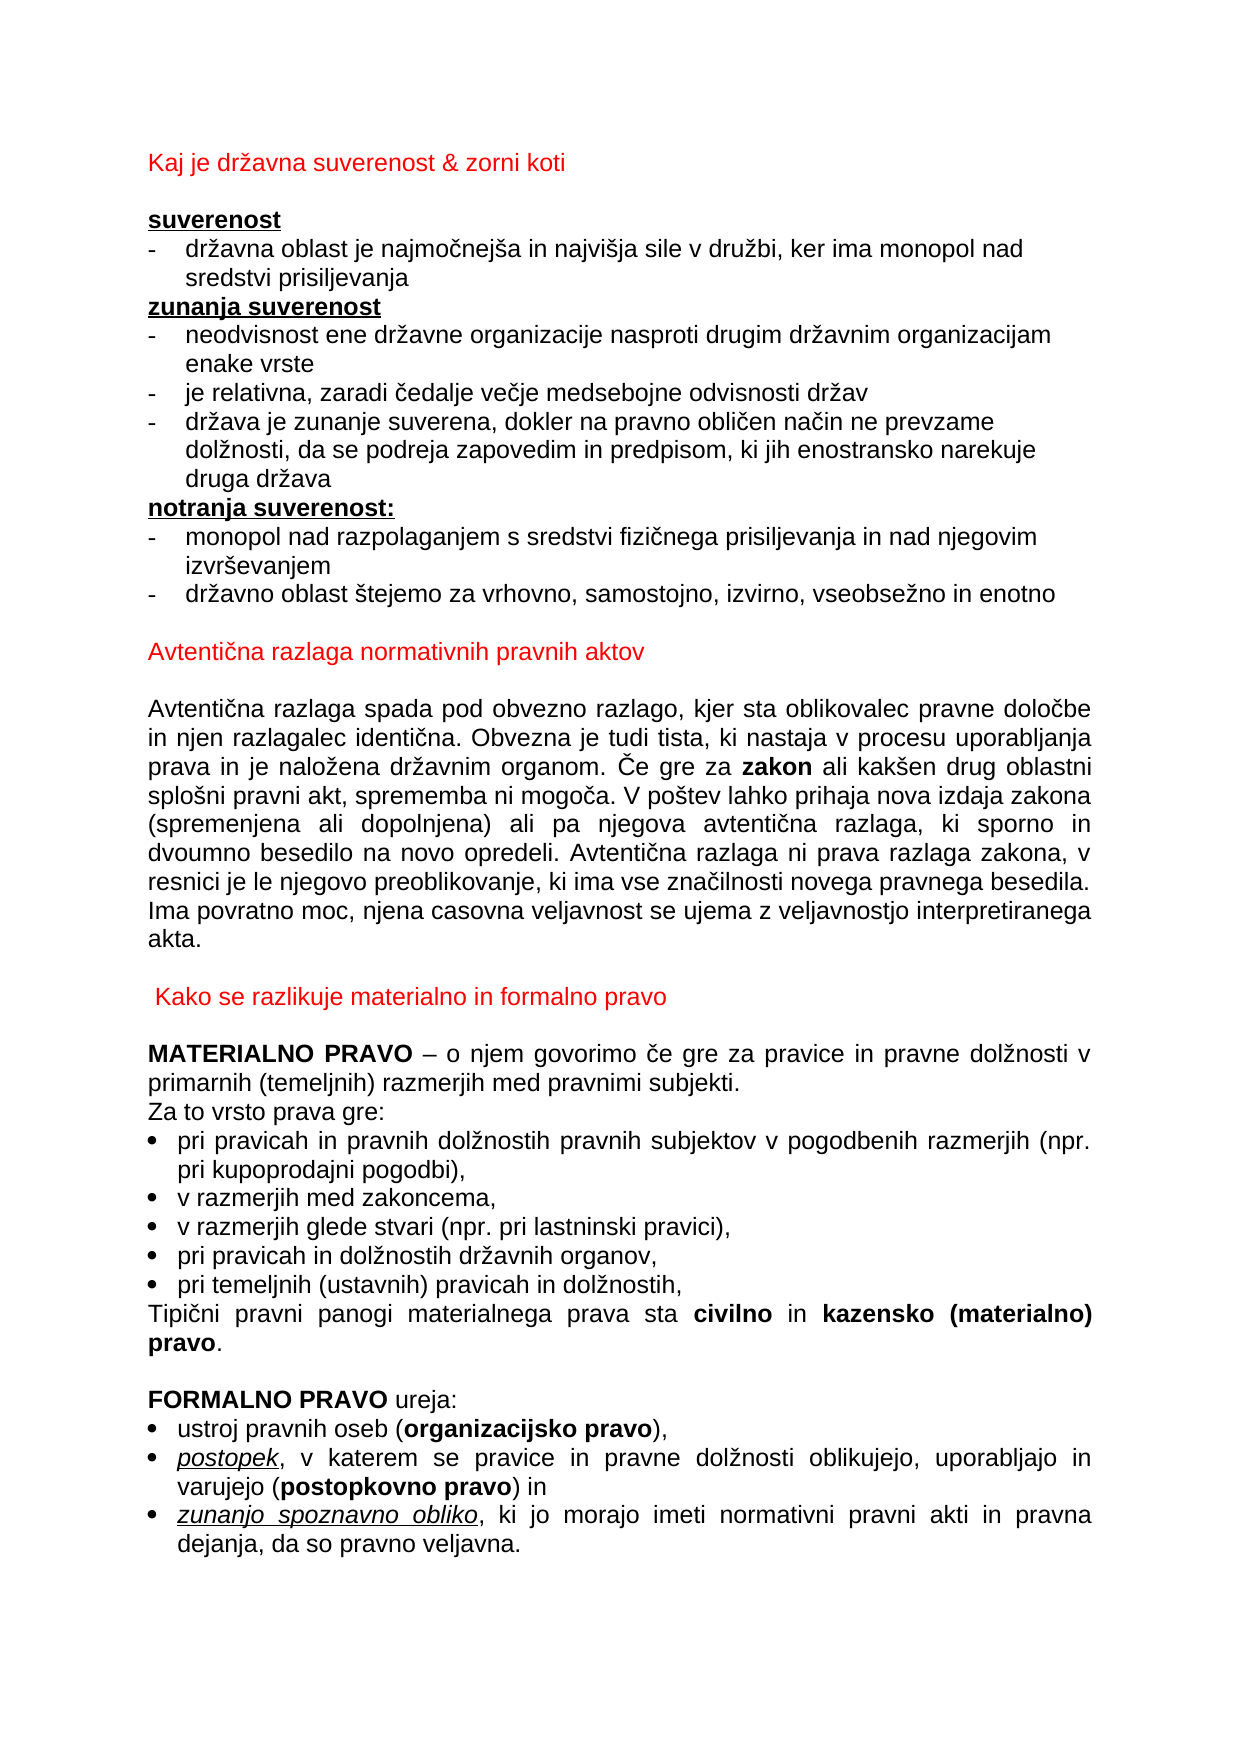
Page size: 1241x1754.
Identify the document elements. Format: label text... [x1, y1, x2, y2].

text MATERIALNO PRAVO – o njem govorimo če gre za pravice in pravne dolžnosti v primarnih (temeljnih) razmerjih med pravnimi subjekti. [148, 1039, 1093, 1097]
text Kako se razlikuje materialno in formalno pravo [148, 982, 1093, 1011]
text Tipični pravni panogi materialnega prava sta civilno in kazensko (materialno) pravo. [148, 1299, 1093, 1356]
list je relativna, zaradi čedalje večje medsebojne odvisnosti držav [148, 378, 1093, 407]
list ustroj pravnih oseb (organizacijsko pravo), [148, 1414, 1093, 1443]
list državna oblast je najmočnejša in najvišja sile v družbi, ker ima monopol nad sredstvi prisiljevanja [148, 234, 1093, 291]
list postopek, v katerem se pravice in pravne dolžnosti oblikujejo, uporabljajo in varujejo (postopkovno pravo) in [148, 1443, 1093, 1500]
text Avtentična razlaga spada pod obvezno razlago, kjer sta oblikovalec pravne določbe in njen razlagalec identična. Obvezna je tudi tista, ki nastaja v procesu uporabljanja prava in je naložena državnim organom. Če gre za zakon ali kakšen drug oblastni splošni pravni akt, sprememba ni mogoča. V poštev lahko prihaja nova izdaja zakona (spremenjena ali dopolnjena) ali pa njegova avtentična razlaga, ki sporno in dvoumno besedilo na novo opredeli. Avtentična razlaga ni prava razlaga zakona, v resnici je le njegovo preoblikovanje, ki ima vse značilnosti novega pravnega besedila. [148, 694, 1093, 896]
list v razmerjih med zakoncema, [148, 1183, 1093, 1212]
list državno oblast štejemo za vrhovno, samostojno, izvirno, vseobsežno in enotno [148, 579, 1093, 608]
list neodvisnost ene državne organizacije nasproti drugim državnim organizacijam enake vrste [148, 320, 1093, 378]
list zunanjo spoznavno obliko, ki jo morajo imeti normativni pravni akti in pravna dejanja, da so pravno veljavna. [148, 1500, 1093, 1558]
text Za to vrsto prava gre: [148, 1097, 1093, 1126]
list monopol nad razpolaganjem s sredstvi fizičnega prisiljevanja in nad njegovim izvrševanjem [148, 522, 1093, 579]
text zunanja suverenost [148, 291, 1093, 320]
list pri temeljnih (ustavnih) pravicah in dolžnostih, [148, 1270, 1093, 1299]
text suverenost [148, 205, 1093, 234]
list država je zunanje suverena, dokler na pravno obličen način ne prevzame dolžnosti, da se podreja zapovedim in predpisom, ki jih enostransko narekuje druga država [148, 407, 1093, 493]
text Ima povratno moc, njena casovna veljavnost se ujema z veljavnostjo interpretiranega akta. [148, 896, 1093, 953]
list pri pravicah in pravnih dolžnostih pravnih subjektov v pogodbenih razmerjih (npr. pri kupoprodajni pogodbi), [148, 1126, 1093, 1183]
list pri pravicah in dolžnostih državnih organov, [148, 1241, 1093, 1270]
text notranja suverenost: [148, 493, 1093, 522]
text Kaj je državna suverenost & zorni koti [148, 148, 1093, 176]
text FORMALNO PRAVO ureja: [148, 1385, 1093, 1414]
text Avtentična razlaga normativnih pravnih aktov [148, 637, 1093, 666]
list v razmerjih glede stvari (npr. pri lastninski pravici), [148, 1212, 1093, 1241]
